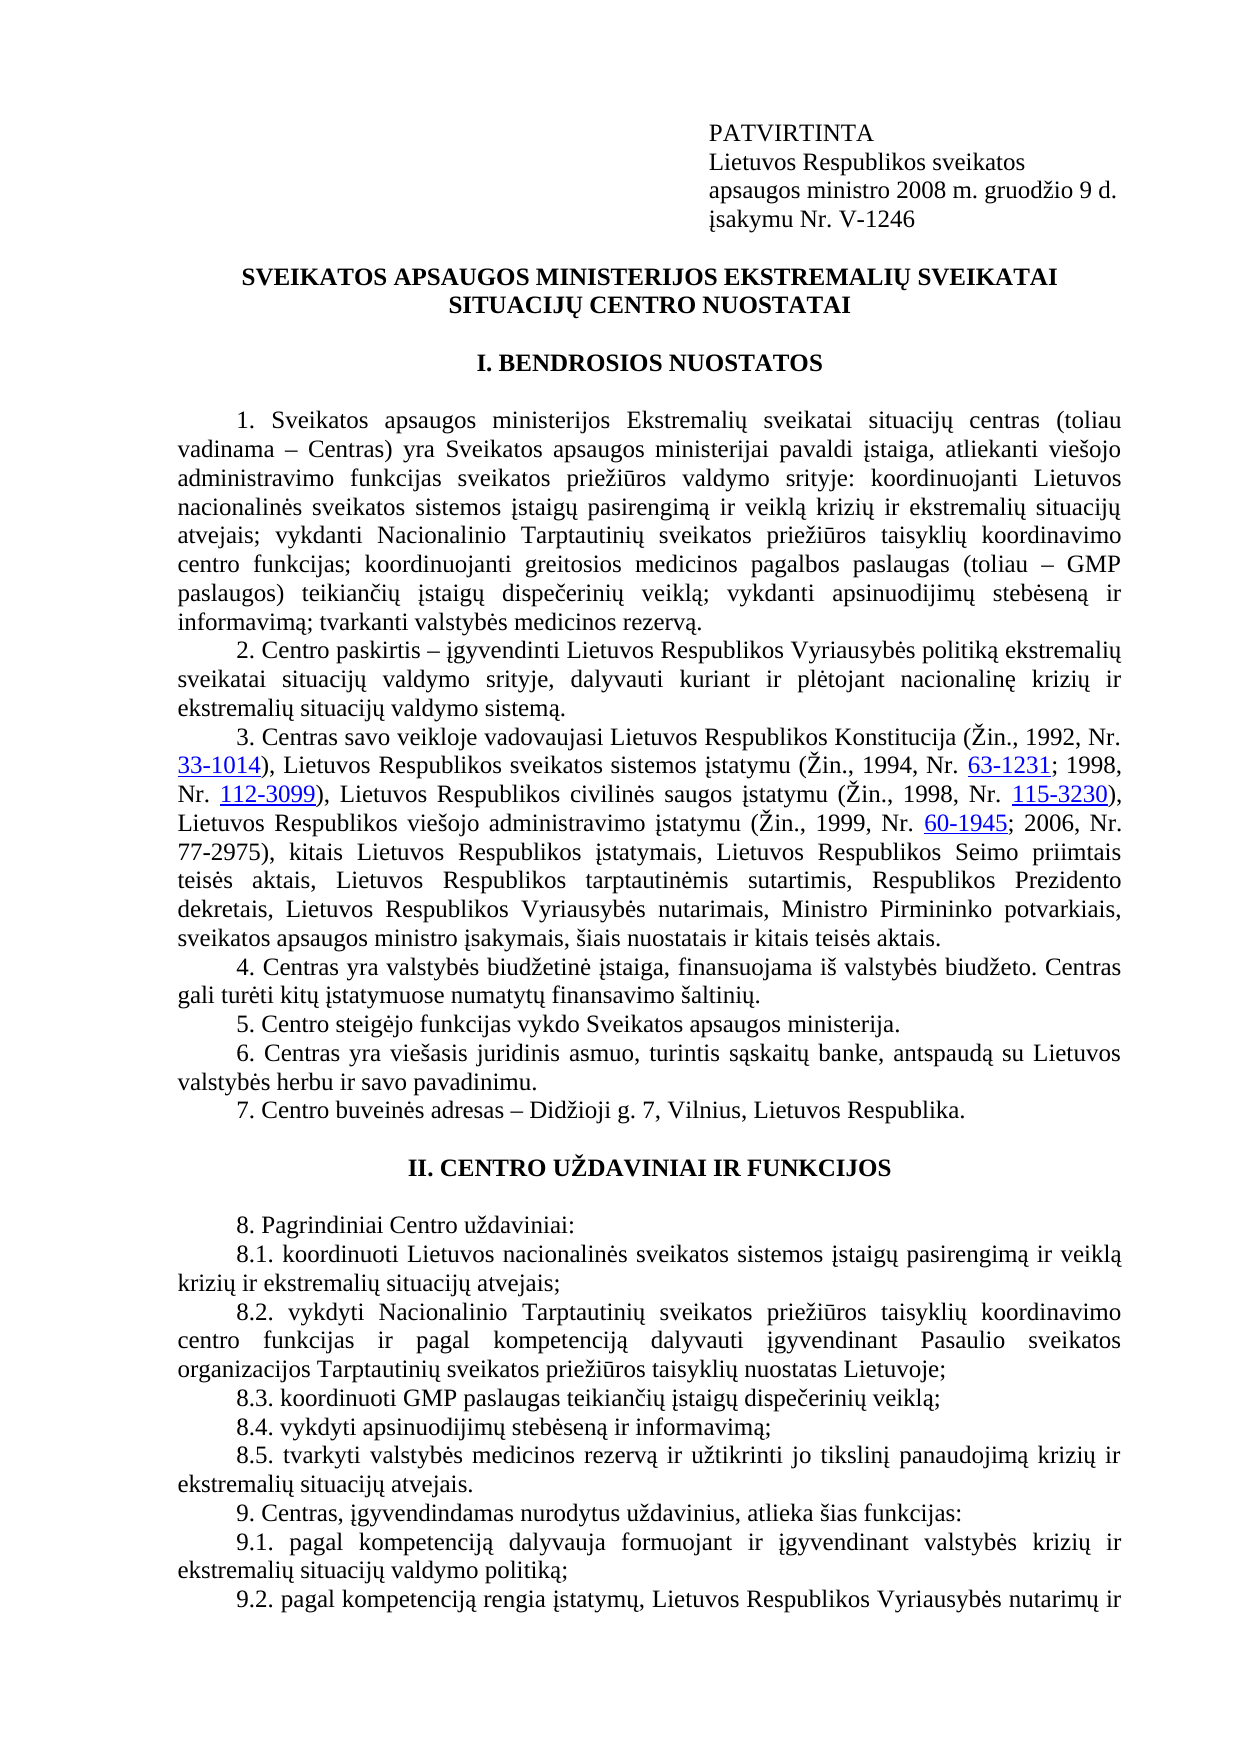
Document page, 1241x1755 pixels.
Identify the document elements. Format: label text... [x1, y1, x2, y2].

text 8.4. vykdyti apsinuodijimų stebėseną ir informavimą; [177, 1412, 1122, 1441]
text I. BENDROSIOS NUOSTATOS [177, 348, 1122, 377]
text apsaugos ministro 2008 m. gruodžio 9 d. [177, 176, 1122, 204]
text 7. Centro buveinės adresas – Didžioji g. 7, Vilnius, Lietuvos Respublika. [177, 1096, 1122, 1124]
text Lietuvos Respublikos sveikatos [177, 147, 1122, 176]
text 9. Centras, įgyvendindamas nurodytus uždavinius, atlieka šias funkcijas: [177, 1498, 1122, 1527]
text 3. Centras savo veikloje vadovaujasi Lietuvos Respublikos Konstitucija (Žin., 1992, Nr. 33-1014), Lietuvos Respublikos sveikatos sistemos įstatymu (Žin., 1994, Nr. 63-1231; 1998, Nr. 112-3099), Lietuvos Respublikos civilinės saugos įstatymu (Žin., 1998, Nr. 115-3230), Lietuvos Respublikos viešojo administravimo įstatymu (Žin., 1999, Nr. 60-1945; 2006, Nr. 77-2975), kitais Lietuvos Respublikos įstatymais, Lietuvos Respublikos Seimo priimtais teisės aktais, Lietuvos Respublikos tarptautinėmis sutartimis, Respublikos Prezidento dekretais, Lietuvos Respublikos Vyriausybės nutarimais, Ministro Pirmininko potvarkiais, sveikatos apsaugos ministro įsakymais, šiais nuostatais ir kitais teisės aktais. [177, 722, 1122, 952]
text 9.1. pagal kompetenciją dalyvauja formuojant ir įgyvendinant valstybės krizių ir ekstremalių situacijų valdymo politiką; [177, 1527, 1122, 1584]
text 8. Pagrindiniai Centro uždaviniai: [177, 1211, 1122, 1239]
text 9.2. pagal kompetenciją rengia įstatymų, Lietuvos Respublikos Vyriausybės nutarimų ir [177, 1584, 1122, 1613]
text II. CENTRO UŽDAVINIAI IR FUNKCIJOS [177, 1153, 1122, 1182]
text įsakymu Nr. V-1246 [177, 204, 1122, 233]
text PATVIRTINTA [709, 118, 1122, 147]
text 8.5. tvarkyti valstybės medicinos rezervą ir užtikrinti jo tikslinį panaudojimą krizių ir ekstremalių situacijų atvejais. [177, 1441, 1122, 1498]
text SVEIKATOS APSAUGOS MINISTERIJOS EKSTREMALIŲ SVEIKATAI SITUACIJŲ CENTRO NUOSTATAI [177, 262, 1122, 319]
text 6. Centras yra viešasis juridinis asmuo, turintis sąskaitų banke, antspaudą su Lietuvos valstybės herbu ir savo pavadinimu. [177, 1038, 1122, 1096]
text 8.2. vykdyti Nacionalinio Tarptautinių sveikatos priežiūros taisyklių koordinavimo centro funkcijas ir pagal kompetenciją dalyvauti įgyvendinant Pasaulio sveikatos organizacijos Tarptautinių sveikatos priežiūros taisyklių nuostatas Lietuvoje; [177, 1297, 1122, 1383]
text 8.1. koordinuoti Lietuvos nacionalinės sveikatos sistemos įstaigų pasirengimą ir veiklą krizių ir ekstremalių situacijų atvejais; [177, 1239, 1122, 1297]
text 2. Centro paskirtis – įgyvendinti Lietuvos Respublikos Vyriausybės politiką ekstremalių sveikatai situacijų valdymo srityje, dalyvauti kuriant ir plėtojant nacionalinę krizių ir ekstremalių situacijų valdymo sistemą. [177, 636, 1122, 722]
text 5. Centro steigėjo funkcijas vykdo Sveikatos apsaugos ministerija. [177, 1009, 1122, 1038]
text 4. Centras yra valstybės biudžetinė įstaiga, finansuojama iš valstybės biudžeto. Centras gali turėti kitų įstatymuose numatytų finansavimo šaltinių. [177, 952, 1122, 1009]
text 8.3. koordinuoti GMP paslaugas teikiančių įstaigų dispečerinių veiklą; [177, 1383, 1122, 1412]
text 1. Sveikatos apsaugos ministerijos Ekstremalių sveikatai situacijų centras (toliau vadinama – Centras) yra Sveikatos apsaugos ministerijai pavaldi įstaiga, atliekanti viešojo administravimo funkcijas sveikatos priežiūros valdymo srityje: koordinuojanti Lietuvos nacionalinės sveikatos sistemos įstaigų pasirengimą ir veiklą krizių ir ekstremalių situacijų atvejais; vykdanti Nacionalinio Tarptautinių sveikatos priežiūros taisyklių koordinavimo centro funkcijas; koordinuojanti greitosios medicinos pagalbos paslaugas (toliau – GMP paslaugos) teikiančių įstaigų dispečerinių veiklą; vykdanti apsinuodijimų stebėseną ir informavimą; tvarkanti valstybės medicinos rezervą. [177, 406, 1122, 636]
